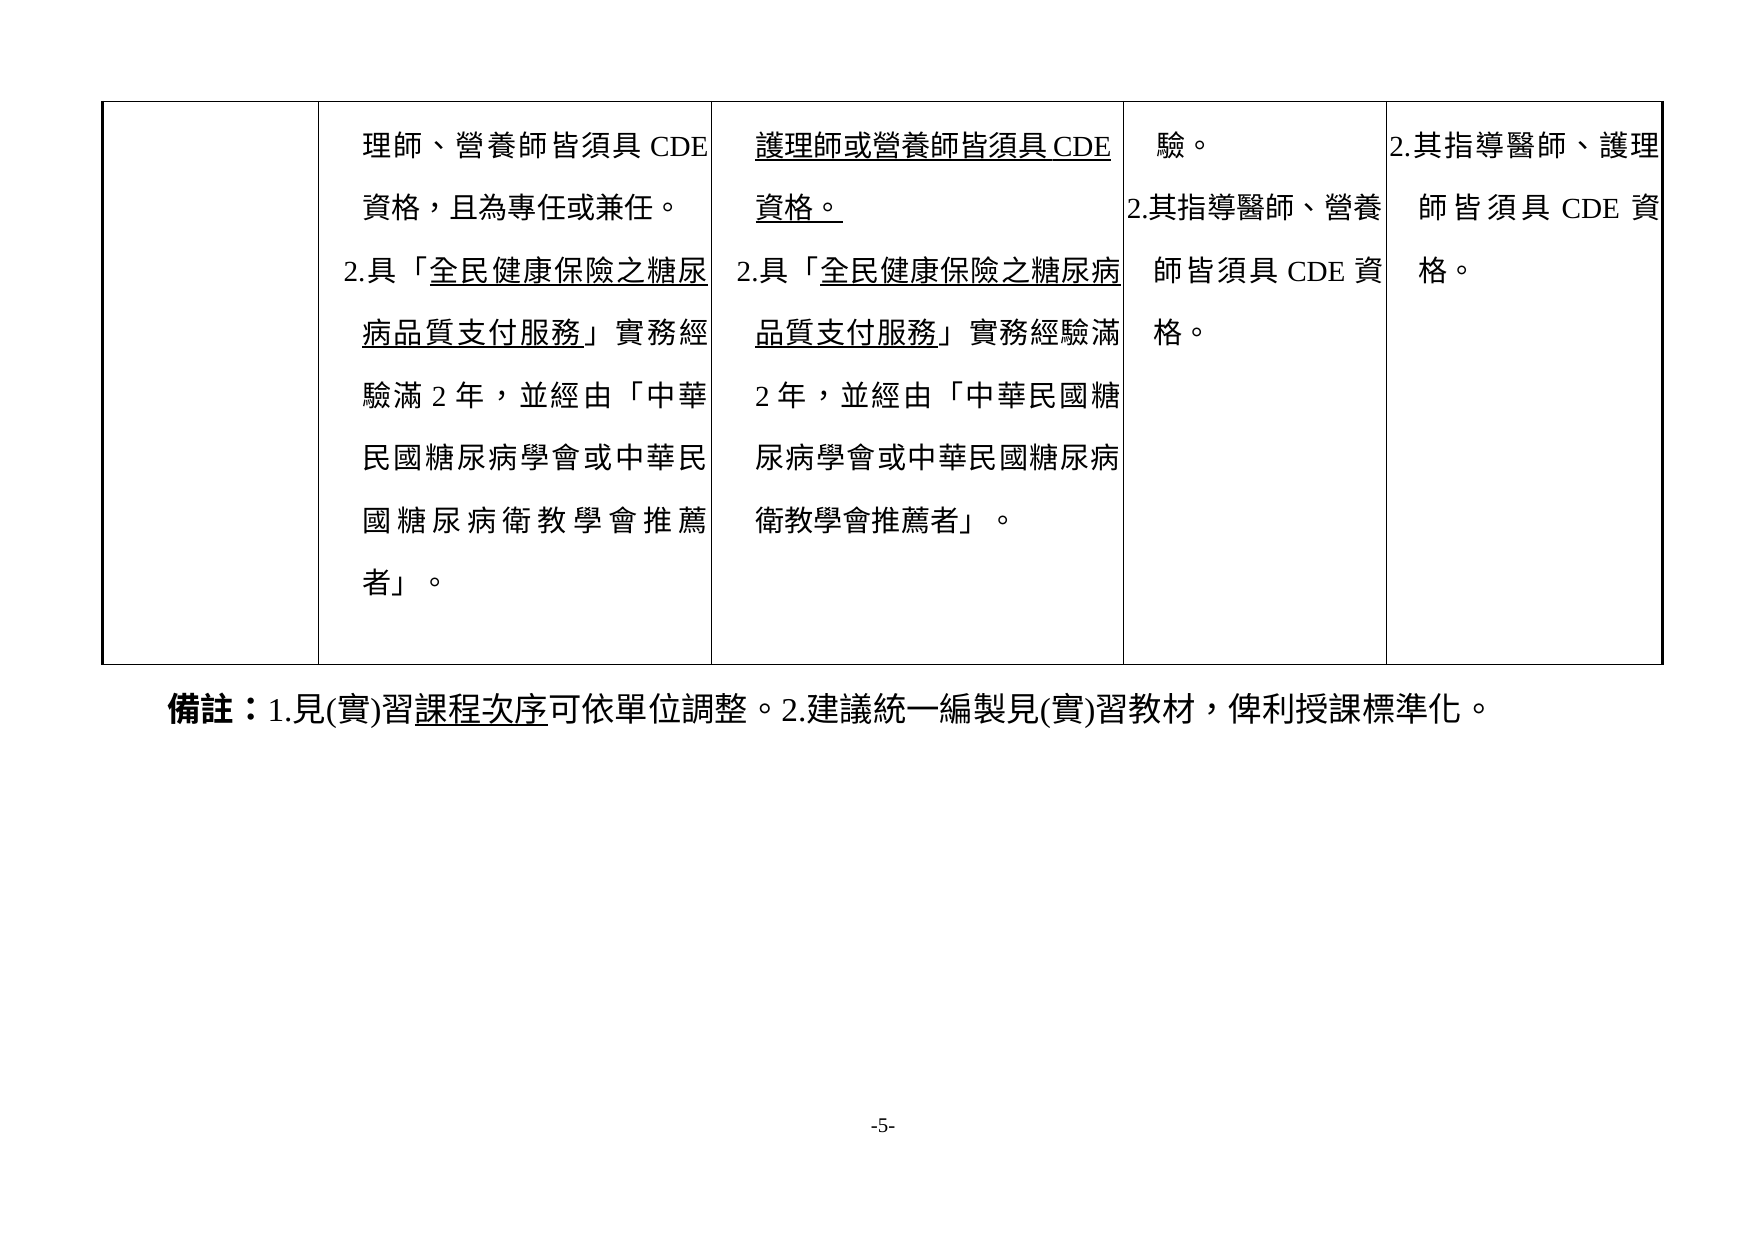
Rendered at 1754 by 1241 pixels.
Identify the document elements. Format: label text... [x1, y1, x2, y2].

table_cell 2.其指導醫師、護理師皆須具CDE資格。 [1387, 102, 1661, 664]
table_cell 理師、營養師皆須具CDE資格，且為專任或兼任。 2.具「全民健康保險之糖尿病品質支付服務」實務經驗滿2年，並經由「中華民國糖尿病學會或中華民國糖尿病衛教學會推薦者」。 [319, 102, 711, 664]
text 備註：1.見(實)習課程次序可依單位調整。2.建議統一編製見(實)習教材，俾利授課標準化。 [130, 665, 1636, 728]
table_cell 驗。 2.其指導醫師、營養師皆須具CDE資格。 [1124, 102, 1386, 664]
table_cell [104, 102, 318, 664]
table_cell 護理師或營養師皆須具CDE資格。 2.具「全民健康保險之糖尿病品質支付服務」實務經驗滿2年，並經由「中華民國糖尿病學會或中華民國糖尿病衛教學會推薦者」。 [712, 102, 1123, 664]
